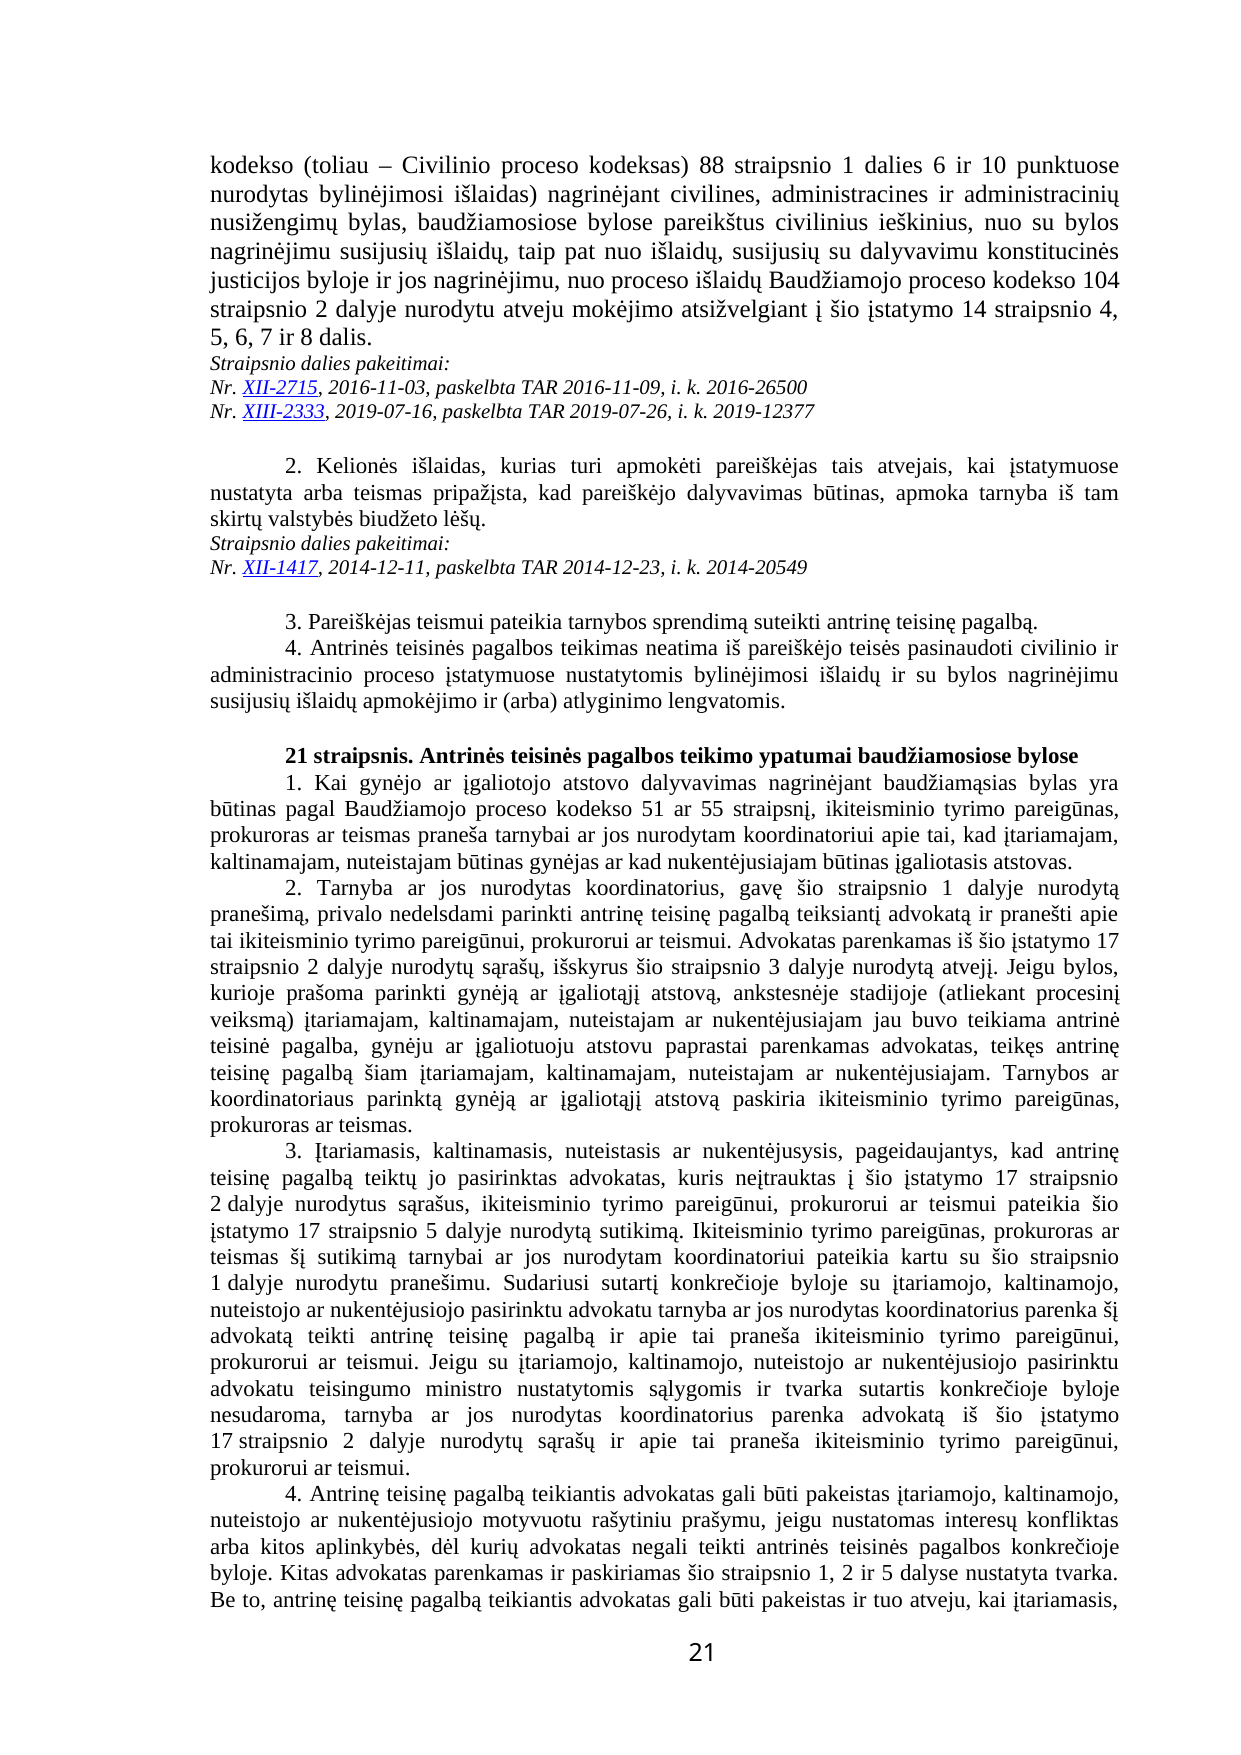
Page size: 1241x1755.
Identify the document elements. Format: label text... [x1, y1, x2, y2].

text Straipsnio dalies pakeitimai: [210, 351, 1120, 375]
text kodekso (toliau – Civilinio proceso kodeksas) 88 straipsnio 1 dalies 6 ir 10 punktuose nurodytas bylinėjimosi išlaidas) nagrinėjant civilines, administracines ir administracinių nusižengimų bylas, baudžiamosiose bylose pareikštus civilinius ieškinius, nuo su bylos nagrinėjimu susijusių išlaidų, taip pat nuo išlaidų, susijusių su dalyvavimu konstitucinės justicijos byloje ir jos nagrinėjimu, nuo proceso išlaidų Baudžiamojo proceso kodekso 104 straipsnio 2 dalyje nurodytu atveju mokėjimo atsižvelgiant į šio įstatymo 14 straipsnio 4, 5, 6, 7 ir 8 dalis. [210, 150, 1120, 351]
text 2. Kelionės išlaidas, kurias turi apmokėti pareiškėjas tais atvejais, kai įstatymuose nustatyta arba teismas pripažįsta, kad pareiškėjo dalyvavimas būtinas, apmoka tarnyba iš tam skirtų valstybės biudžeto lėšų. [210, 452, 1120, 531]
text Straipsnio dalies pakeitimai: [210, 531, 1120, 555]
text 1. Kai gynėjo ar įgaliotojo atstovo dalyvavimas nagrinėjant baudžiamąsias bylas yra būtinas pagal Baudžiamojo proceso kodekso 51 ar 55 straipsnį, ikiteisminio tyrimo pareigūnas, prokuroras ar teismas praneša tarnybai ar jos nurodytam koordinatoriui apie tai, kad įtariamajam, kaltinamajam, nuteistajam būtinas gynėjas ar kad nukentėjusiajam būtinas įgaliotasis atstovas. [210, 769, 1120, 874]
text 3. Pareiškėjas teismui pateikia tarnybos sprendimą suteikti antrinę teisinę pagalbą. [210, 608, 1120, 634]
text Nr. XIII-2333, 2019-07-16, paskelbta TAR 2019-07-26, i. k. 2019-12377 [210, 399, 1120, 423]
text Nr. XII-1417, 2014-12-11, paskelbta TAR 2014-12-23, i. k. 2014-20549 [210, 555, 1120, 579]
text 4. Antrinės teisinės pagalbos teikimas neatima iš pareiškėjo teisės pasinaudoti civilinio ir administracinio proceso įstatymuose nustatytomis bylinėjimosi išlaidų ir su bylos nagrinėjimu susijusių išlaidų apmokėjimo ir (arba) atlyginimo lengvatomis. [210, 634, 1120, 713]
text Nr. XII-2715, 2016-11-03, paskelbta TAR 2016-11-09, i. k. 2016-26500 [210, 375, 1120, 399]
text 2. Tarnyba ar jos nurodytas koordinatorius, gavę šio straipsnio 1 dalyje nurodytą pranešimą, privalo nedelsdami parinkti antrinę teisinę pagalbą teiksiantį advokatą ir pranešti apie tai ikiteisminio tyrimo pareigūnui, prokurorui ar teismui. Advokatas parenkamas iš šio įstatymo 17 straipsnio 2 dalyje nurodytų sąrašų, išskyrus šio straipsnio 3 dalyje nurodytą atvejį. Jeigu bylos, kurioje prašoma parinkti gynėją ar įgaliotąjį atstovą, ankstesnėje stadijoje (atliekant procesinį veiksmą) įtariamajam, kaltinamajam, nuteistajam ar nukentėjusiajam jau buvo teikiama antrinė teisinė pagalba, gynėju ar įgaliotuoju atstovu paprastai parenkamas advokatas, teikęs antrinę teisinę pagalbą šiam įtariamajam, kaltinamajam, nuteistajam ar nukentėjusiajam. Tarnybos ar koordinatoriaus parinktą gynėją ar įgaliotąjį atstovą paskiria ikiteisminio tyrimo pareigūnas, prokuroras ar teismas. [210, 874, 1120, 1138]
text 3. Įtariamasis, kaltinamasis, nuteistasis ar nukentėjusysis, pageidaujantys, kad antrinę teisinę pagalbą teiktų jo pasirinktas advokatas, kuris neįtrauktas į šio įstatymo 17 straipsnio 2 dalyje nurodytus sąrašus, ikiteisminio tyrimo pareigūnui, prokurorui ar teismui pateikia šio įstatymo 17 straipsnio 5 dalyje nurodytą sutikimą. Ikiteisminio tyrimo pareigūnas, prokuroras ar teismas šį sutikimą tarnybai ar jos nurodytam koordinatoriui pateikia kartu su šio straipsnio 1 dalyje nurodytu pranešimu. Sudariusi sutartį konkrečioje byloje su įtariamojo, kaltinamojo, nuteistojo ar nukentėjusiojo pasirinktu advokatu tarnyba ar jos nurodytas koordinatorius parenka šį advokatą teikti antrinę teisinę pagalbą ir apie tai praneša ikiteisminio tyrimo pareigūnui, prokurorui ar teismui. Jeigu su įtariamojo, kaltinamojo, nuteistojo ar nukentėjusiojo pasirinktu advokatu teisingumo ministro nustatytomis sąlygomis ir tvarka sutartis konkrečioje byloje nesudaroma, tarnyba ar jos nurodytas koordinatorius parenka advokatą iš šio įstatymo 17 straipsnio 2 dalyje nurodytų sąrašų ir apie tai praneša ikiteisminio tyrimo pareigūnui, prokurorui ar teismui. [210, 1138, 1120, 1480]
text 4. Antrinę teisinę pagalbą teikiantis advokatas gali būti pakeistas įtariamojo, kaltinamojo, nuteistojo ar nukentėjusiojo motyvuotu rašytiniu prašymu, jeigu nustatomas interesų konfliktas arba kitos aplinkybės, dėl kurių advokatas negali teikti antrinės teisinės pagalbos konkrečioje byloje. Kitas advokatas parenkamas ir paskiriamas šio straipsnio 1, 2 ir 5 dalyse nustatyta tvarka. Be to, antrinę teisinę pagalbą teikiantis advokatas gali būti pakeistas ir tuo atveju, kai įtariamasis, [210, 1480, 1120, 1612]
text 21 straipsnis. Antrinės teisinės pagalbos teikimo ypatumai baudžiamosiose bylose [210, 742, 1120, 769]
